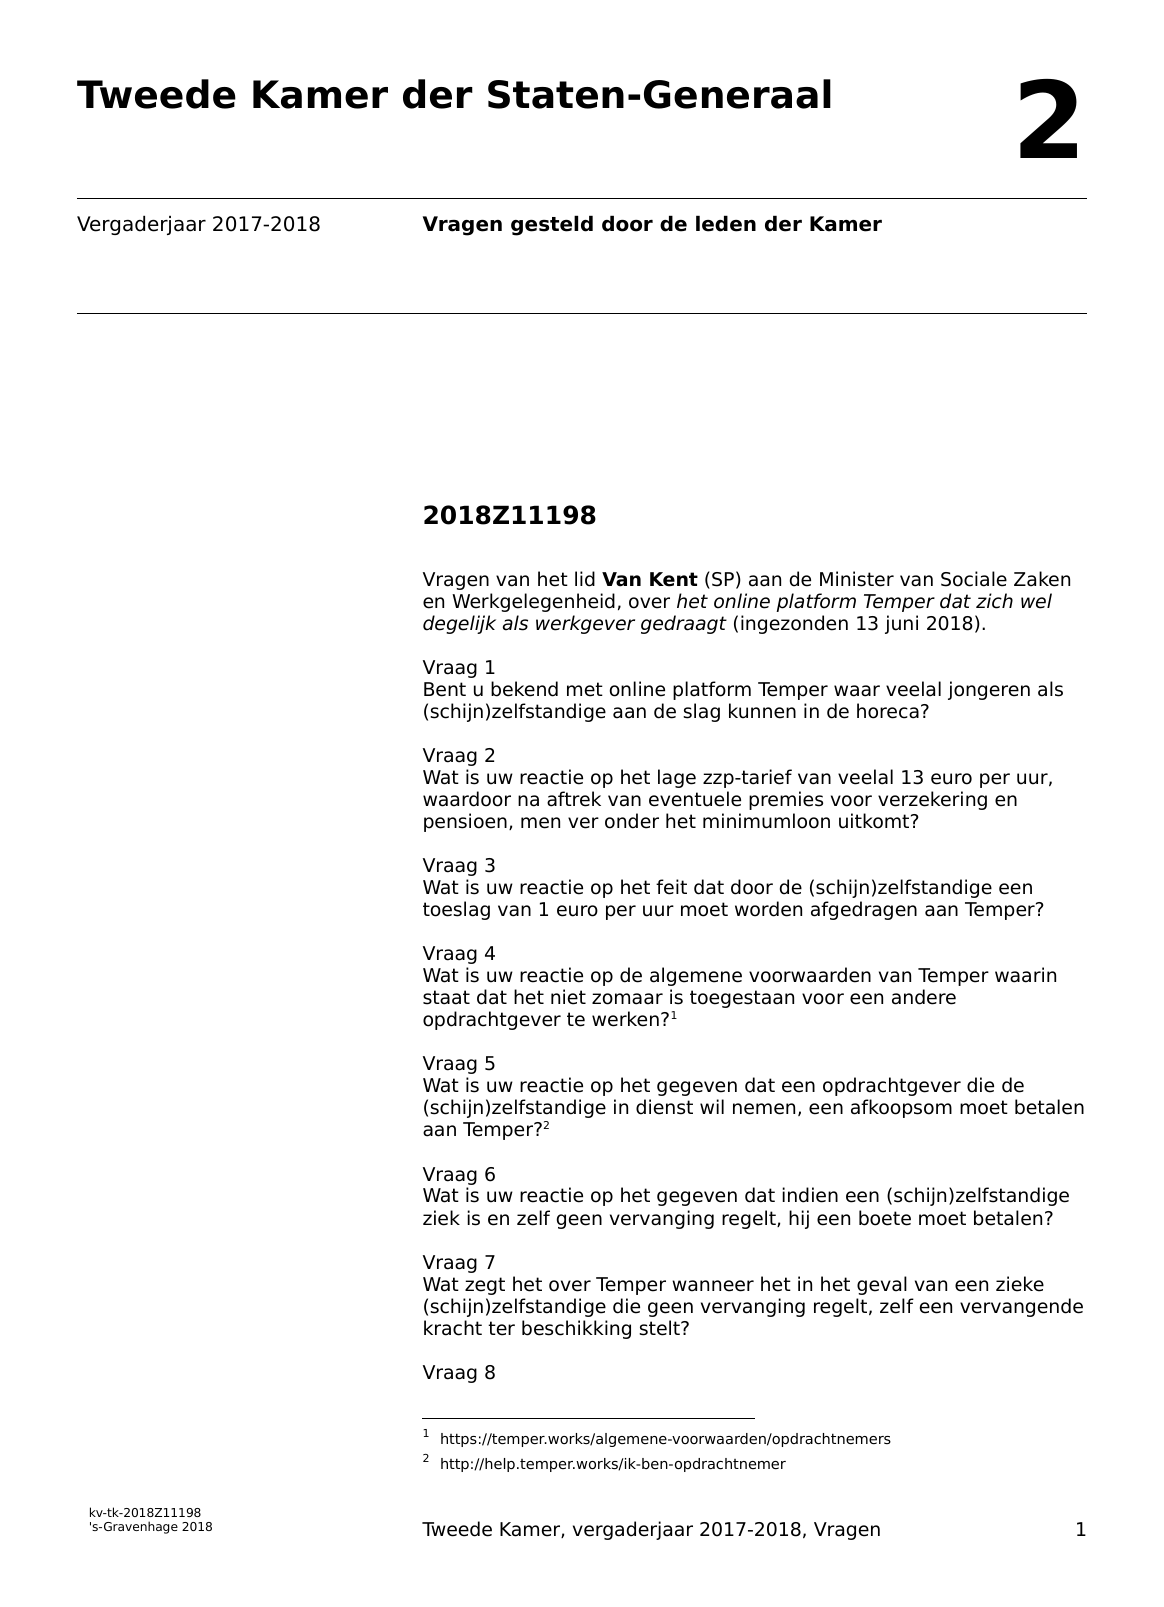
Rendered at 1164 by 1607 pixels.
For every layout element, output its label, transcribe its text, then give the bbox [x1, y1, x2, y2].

text https://temper.works/algemene-voorwaarden/opdrachtnemers [422, 1427, 1087, 1449]
table_cell Vergaderjaar 2017-2018 [77, 199, 422, 313]
text http://help.temper.works/ik-ben-opdrachtnemer [422, 1452, 1087, 1474]
text Vraag 1 [422, 657, 1087, 679]
text 's-Gravenhage 2018 [88, 1520, 323, 1534]
text Vragen van het lid Van Kent (SP) aan de Minister van Sociale Zaken en Werkgelegenheid, over het online platform Temper dat zich wel degelijk als werkgever gedraagt (ingezonden 13 juni 2018). [422, 569, 1087, 635]
text 2018Z11198 [422, 501, 1087, 531]
text Vraag 2 [422, 745, 1087, 767]
text Vraag 5 [422, 1053, 1087, 1075]
text Vraag 3 [422, 855, 1087, 877]
table_cell Vragen gesteld door de leden der Kamer [422, 199, 1087, 313]
text Wat is uw reactie op het feit dat door de (schijn)zelfstandige een toeslag van 1 euro per uur moet worden afgedragen aan Temper? [422, 877, 1087, 921]
text Wat is uw reactie op de algemene voorwaarden van Temper waarin staat dat het niet zomaar is toegestaan voor een andere opdrachtgever te werken? [422, 965, 1087, 1031]
text Wat zegt het over Temper wanneer het in het geval van een zieke (schijn)zelfstandige die geen vervanging regelt, zelf een vervangende kracht ter beschikking stelt? [422, 1273, 1087, 1339]
text Wat is uw reactie op het gegeven dat indien een (schijn)zelfstandige ziek is en zelf geen vervanging regelt, hij een boete moet betalen? [422, 1185, 1087, 1229]
text Wat is uw reactie op het gegeven dat een opdrachtgever die de (schijn)zelfstandige in dienst wil nemen, een afkoopsom moet betalen aan Temper? [422, 1075, 1087, 1141]
text Vraag 8 [422, 1362, 1087, 1384]
text Bent u bekend met online platform Temper waar veelal jongeren als (schijn)zelfstandige aan de slag kunnen in de horeca? [422, 679, 1087, 723]
table_header Tweede Kamer der Staten-Generaal [77, 59, 886, 198]
text kv-tk-2018Z11198 [88, 1506, 323, 1520]
text Vraag 6 [422, 1163, 1087, 1185]
table_header 2 [886, 59, 1087, 198]
text Wat is uw reactie op het lage zzp-tarief van veelal 13 euro per uur, waardoor na aftrek van eventuele premies voor verzekering en pensioen, men ver onder het minimumloon uitkomt? [422, 767, 1087, 833]
text Vraag 4 [422, 943, 1087, 965]
text Vraag 7 [422, 1252, 1087, 1273]
